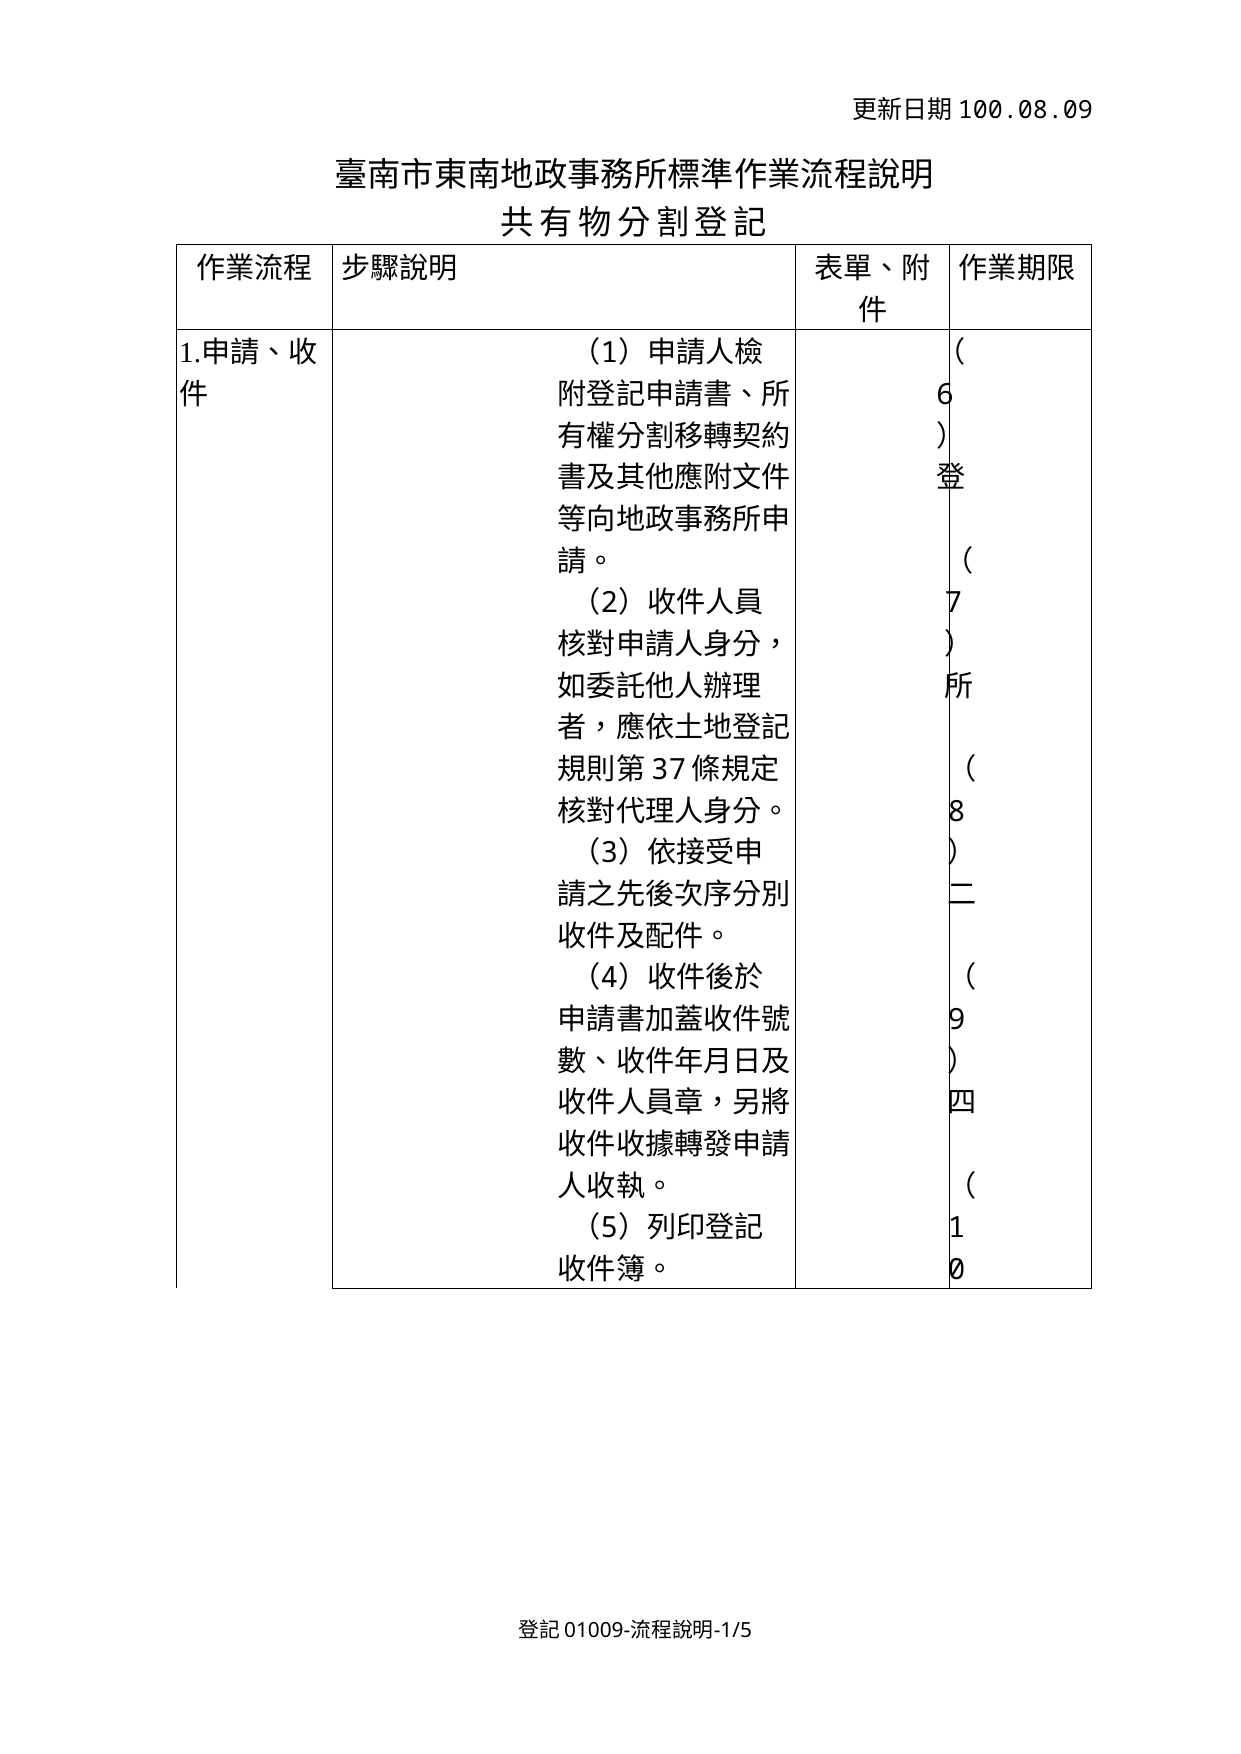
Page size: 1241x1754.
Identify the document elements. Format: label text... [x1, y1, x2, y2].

table_cell 五天 [952, 1092, 971, 1109]
table_cell 作業期限 [950, 245, 1091, 328]
table_cell [1092, 329, 1097, 1288]
table_header 臺南市東南地政事務所標準作業流程說明 共有物分割登記 [176, 148, 1092, 244]
table_header [1092, 148, 1097, 244]
table_cell 表單、附件 [796, 245, 949, 328]
table_cell 五天 [950, 330, 1091, 1288]
table_cell 五天 [952, 802, 959, 809]
table_cell 步驟說明 [333, 245, 795, 328]
table_cell 登記申請書。 所有權分割移轉契約書。 二、所有權分割移轉契約書。 四、申請人身份證明文件。 五、申請人印鑑證。六、土地增值稅繳納或免納或不課徵證明文件。七、契稅繳納收據、免稅證明書或同意移轉證明書。 八、其他由中央地政機關規定應提出之證明文件。 [796, 330, 949, 1288]
table_cell 五天 [952, 1092, 957, 1105]
table_cell 五天 [953, 1264, 960, 1277]
table_cell 五天 [950, 594, 957, 609]
table_cell 五天 [950, 841, 954, 861]
table_cell 五天 [952, 811, 960, 819]
table_cell [1092, 244, 1097, 328]
table_cell 作業流程 [177, 245, 332, 328]
table_cell 申請人檢附登記申請書、所有權分割移轉契約書及其他應附文件等向地政事務所申請。 收件人員核對申請人身分，如委託他人辦理者，應依土地登記規則第37條規定核對代理人身分。 依接受申請之先後次序分別收件及配件。 收件後於申請書加蓋收件號數、收件年月日及收件人員章，另將收件收據轉發申請人收執。 列印登記收件簿。 [333, 330, 795, 1288]
table_cell 五天 [951, 1260, 958, 1273]
table_cell 五天 [966, 1092, 971, 1103]
table_cell 1.申請、收件 [177, 330, 332, 1288]
table_cell 五天 [950, 1050, 954, 1070]
table_cell 五天 [951, 1010, 960, 1019]
